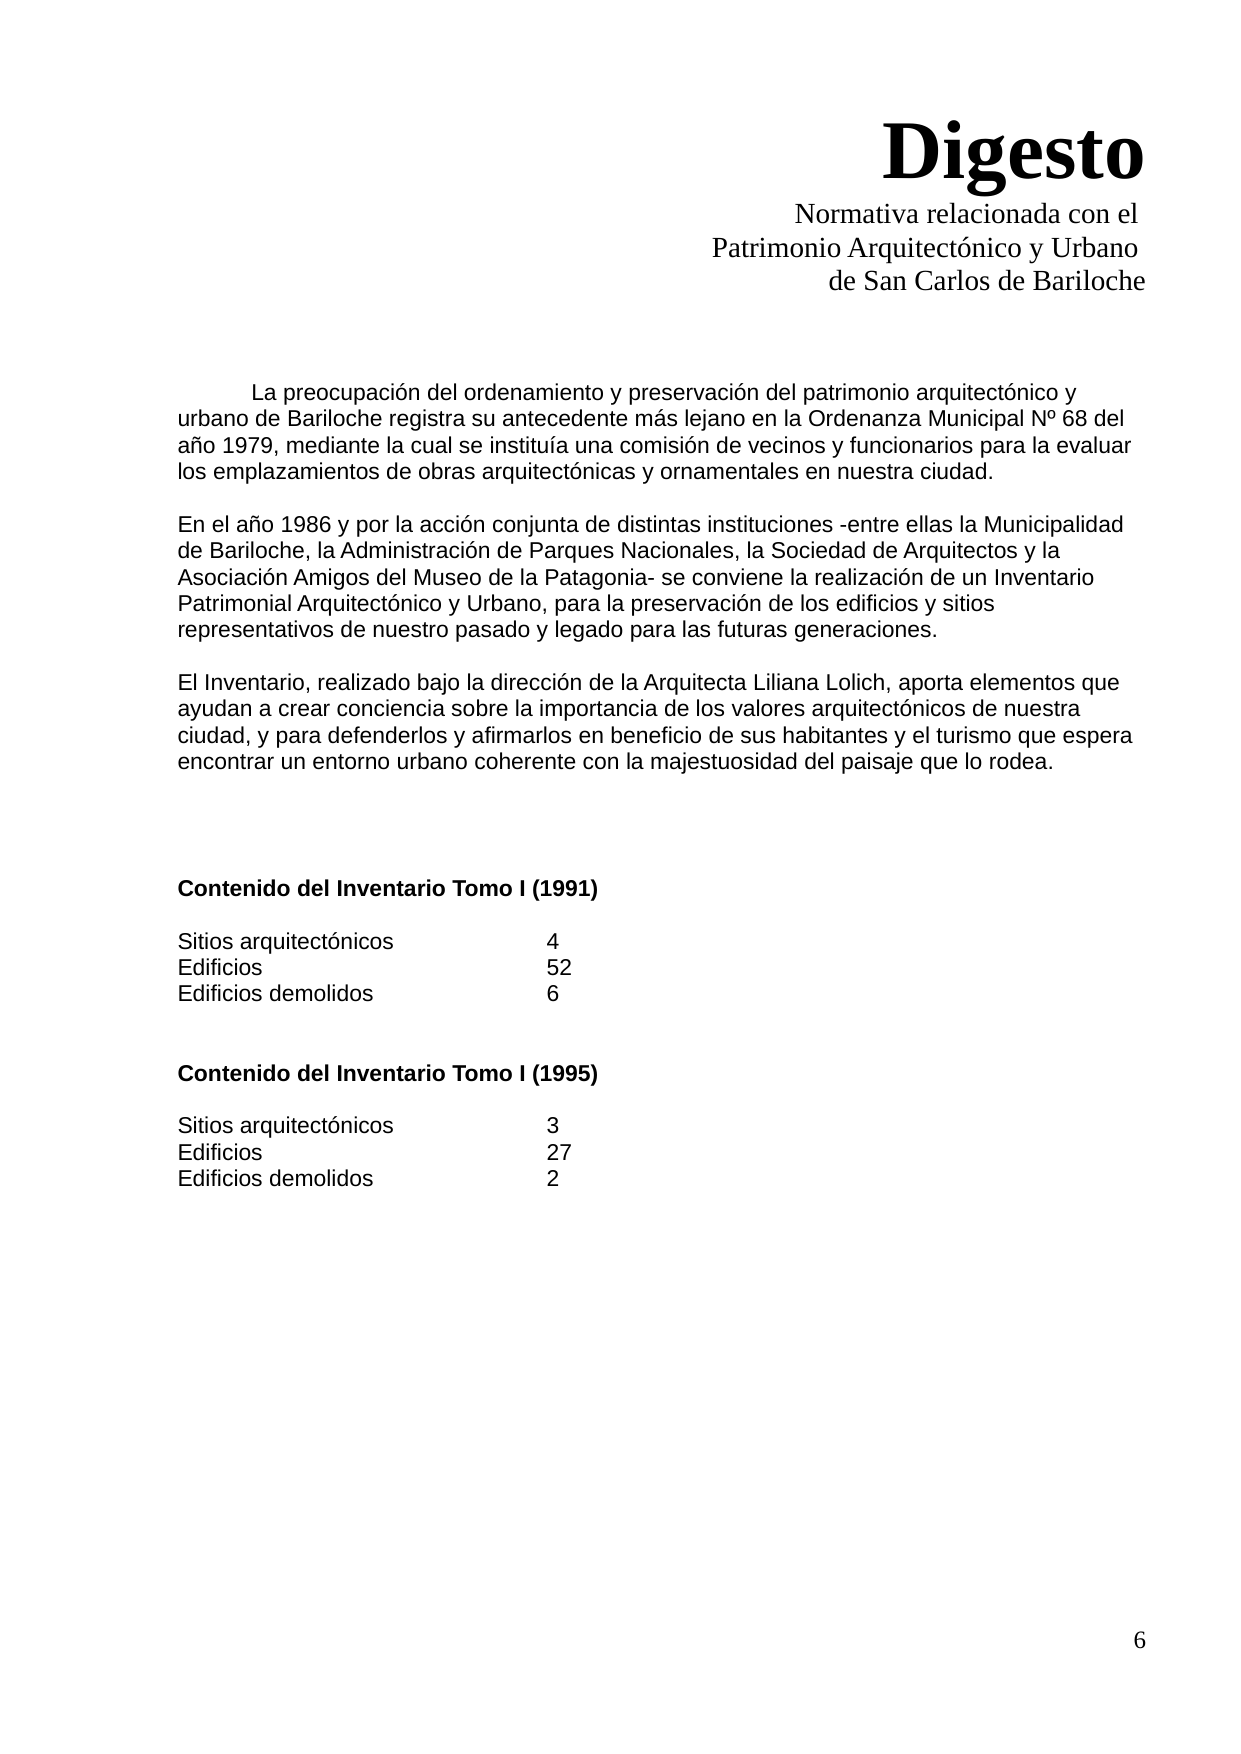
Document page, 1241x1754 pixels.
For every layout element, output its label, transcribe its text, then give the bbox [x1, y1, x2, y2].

text En el año 1986 y por la acción conjunta de distintas instituciones -entre ellas la Municipalidad de Bariloche, la Administración de Parques Nacionales, la Sociedad de Arquitectos y la Asociación Amigos del Museo de la Patagonia- se conviene la realización de un Inventario Patrimonial Arquitectónico y Urbano, para la preservación de los edificios y sitios representativos de nuestro pasado y legado para las futuras generaciones. [177, 511, 1146, 643]
text Contenido del Inventario Tomo I (1995) [177, 1059, 1146, 1086]
text La preocupación del ordenamiento y preservación del patrimonio arquitectónico y urbano de Bariloche registra su antecedente más lejano en la Ordenanza Municipal Nº 68 del año 1979, mediante la cual se instituía una comisión de vecinos y funcionarios para la evaluar los emplazamientos de obras arquitectónicas y ornamentales en nuestra ciudad. [177, 379, 1146, 484]
text Edificios 27 [177, 1138, 1146, 1165]
text Sitios arquitectónicos 4 [177, 928, 1146, 954]
text Edificios 52 [177, 954, 1146, 980]
text Contenido del Inventario Tomo I (1991) [177, 875, 1146, 901]
text El Inventario, realizado bajo la dirección de la Arquitecta Liliana Lolich, aporta elementos que ayudan a crear conciencia sobre la importancia de los valores arquitectónicos de nuestra ciudad, y para defenderlos y afirmarlos en beneficio de sus habitantes y el turismo que espera encontrar un entorno urbano coherente con la majestuosidad del paisaje que lo rodea. [177, 669, 1146, 774]
text Sitios arquitectónicos 3 [177, 1112, 1146, 1138]
text Edificios demolidos 6 [177, 980, 1146, 1007]
text Edificios demolidos 2 [177, 1165, 1146, 1191]
